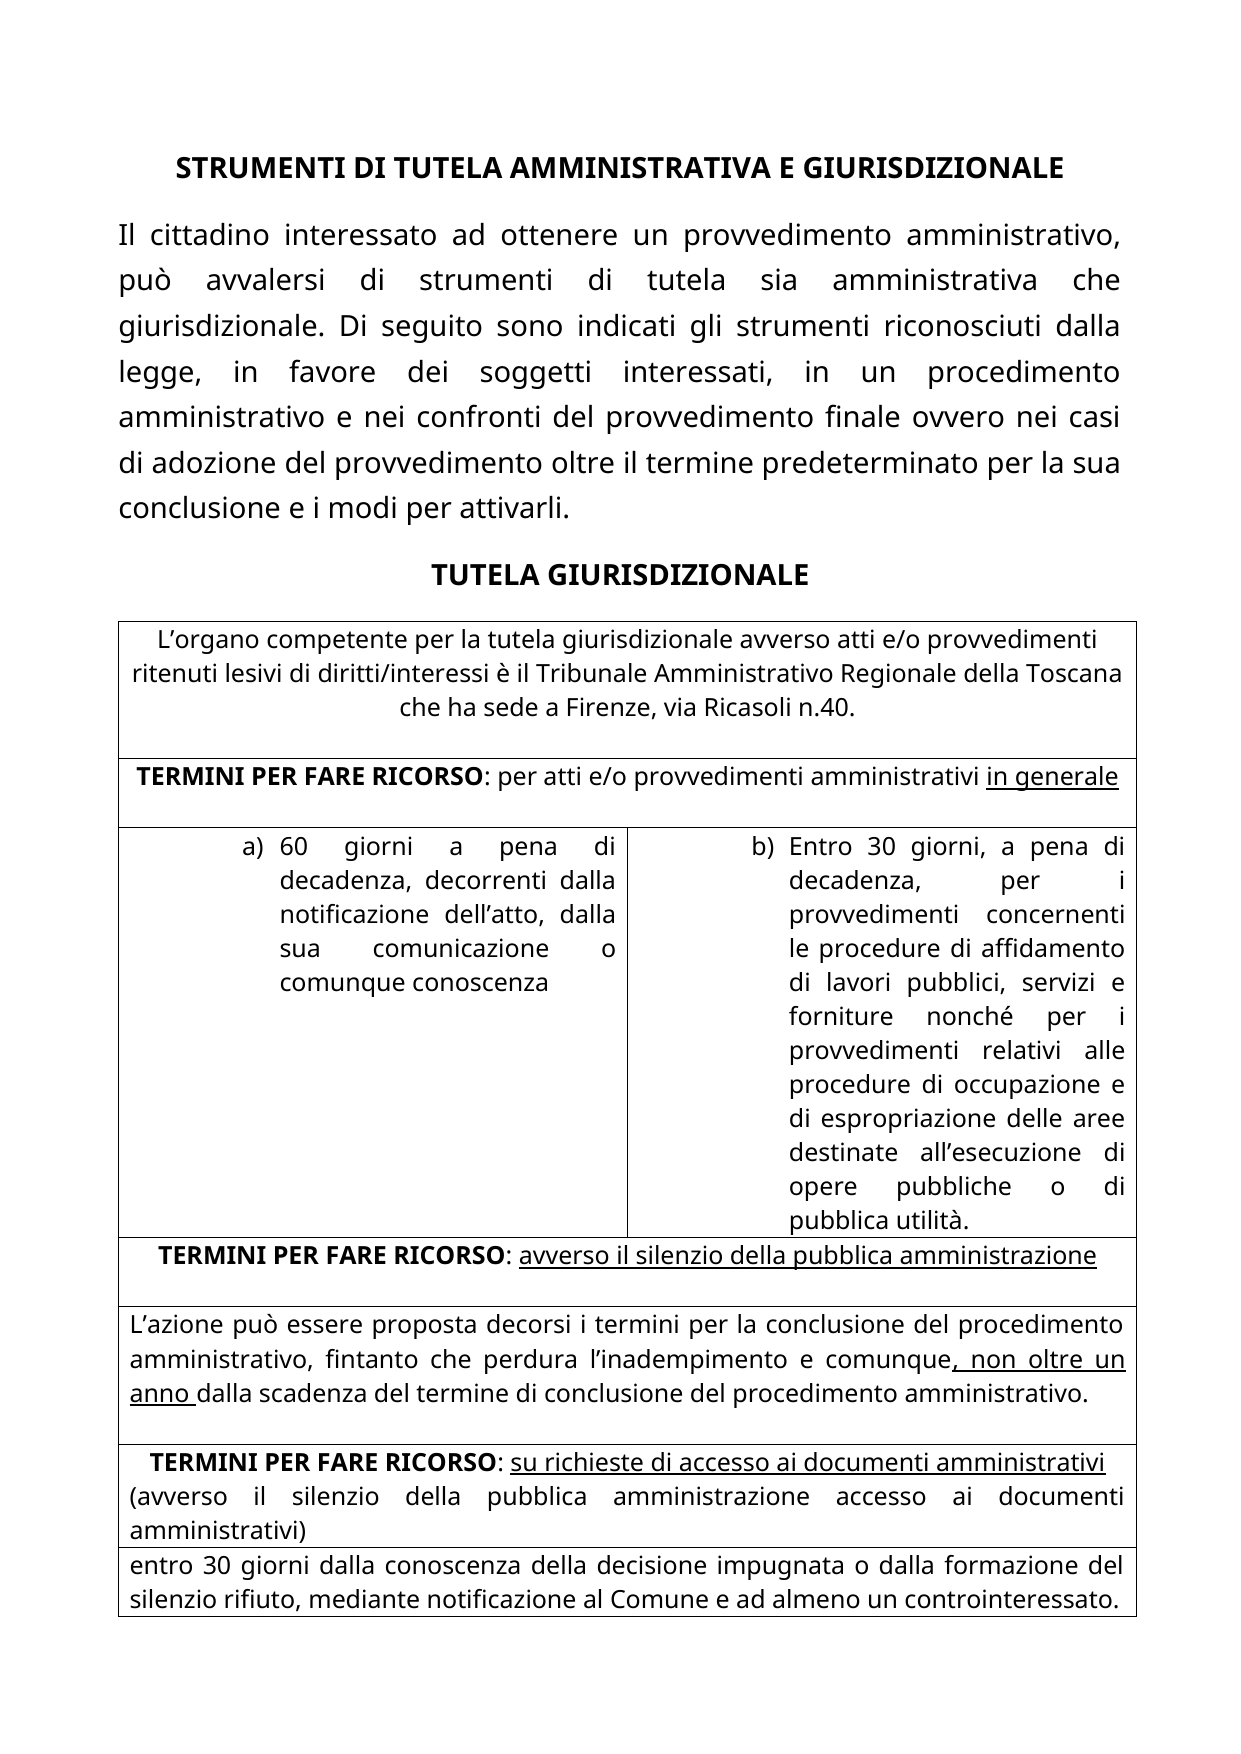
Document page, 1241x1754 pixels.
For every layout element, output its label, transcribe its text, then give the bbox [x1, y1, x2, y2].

table_cell TERMINI PER FARE RICORSO: avverso il silenzio della pubblica amministrazione [119, 1238, 1136, 1306]
table_cell TERMINI PER FARE RICORSO: su richieste di accesso ai documenti amministrativi (avverso il silenzio della pubblica amministrazione accesso ai documenti amministrativi) [119, 1445, 1136, 1547]
table_cell TERMINI PER FARE RICORSO: per atti e/o provvedimenti amministrativi in generale [119, 759, 1136, 827]
text Il cittadino interessato ad ottenere un provvedimento amministrativo, può avvalersi di strumenti di tutela sia amministrativa che giurisdizionale. Di seguito sono indicati gli strumenti riconosciuti dalla legge, in favore dei soggetti interessati, in un procedimento amministrativo e nei confronti del provvedimento finale ovvero nei casi di adozione del provvedimento oltre il termine predeterminato per la sua conclusione e i modi per attivarli. [118, 214, 1122, 527]
table_cell 60 giorni a pena di decadenza, decorrenti dalla notificazione dell’atto, dalla sua comunicazione o comunque conoscenza [119, 828, 627, 1237]
text STRUMENTI DI TUTELA AMMINISTRATIVA E GIURISDIZIONALE [118, 148, 1122, 187]
table_cell Entro 30 giorni, a pena di decadenza, per i provvedimenti concernenti le procedure di affidamento di lavori pubblici, servizi e forniture nonché per i provvedimenti relativi alle procedure di occupazione e di espropriazione delle aree destinate all’esecuzione di opere pubbliche o di pubblica utilità. [628, 828, 1136, 1237]
text TUTELA GIURISDIZIONALE [118, 554, 1122, 594]
table_cell L’azione può essere proposta decorsi i termini per la conclusione del procedimento amministrativo, fintanto che perdura l’inadempimento e comunque, non oltre un anno dalla scadenza del termine di conclusione del procedimento amministrativo. [119, 1307, 1136, 1443]
table_cell entro 30 giorni dalla conoscenza della decisione impugnata o dalla formazione del silenzio rifiuto, mediante notificazione al Comune e ad almeno un controinteressato. [119, 1548, 1136, 1616]
table_header L’organo competente per la tutela giurisdizionale avverso atti e/o provvedimenti ritenuti lesivi di diritti/interessi è il Tribunale Amministrativo Regionale della Toscana che ha sede a Firenze, via Ricasoli n.40. [119, 622, 1136, 758]
